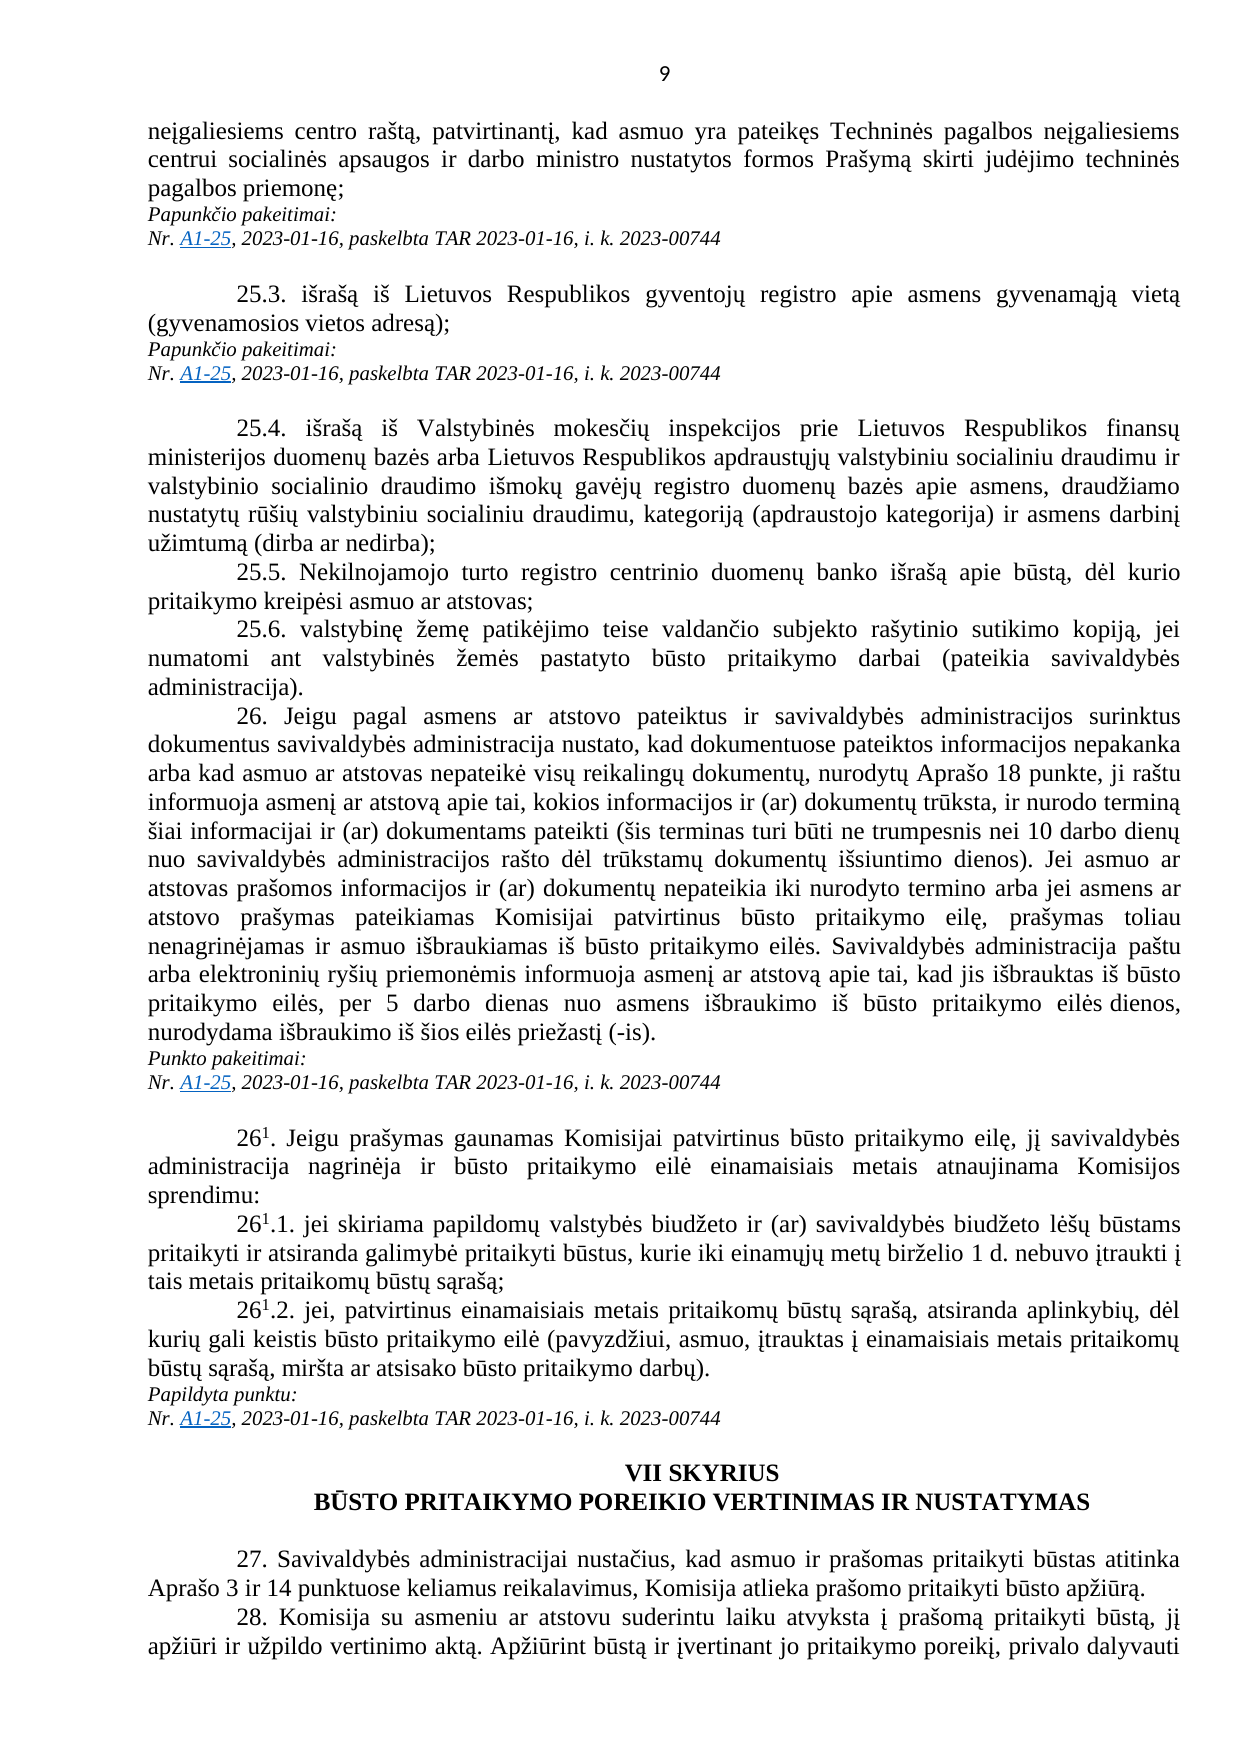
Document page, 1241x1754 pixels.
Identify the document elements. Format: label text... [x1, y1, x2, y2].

text Nr. A1-25, 2023-01-16, paskelbta TAR 2023-01-16, i. k. 2023-00744 [148, 226, 1181, 250]
text 28. Komisija su asmeniu ar atstovu suderintu laiku atvyksta į prašomą pritaikyti būstą, jį apžiūri ir užpildo vertinimo aktą. Apžiūrint būstą ir įvertinant jo pritaikymo poreikį, privalo dalyvauti [148, 1602, 1181, 1659]
text neįgaliesiems centro raštą, patvirtinantį, kad asmuo yra pateikęs Techninės pagalbos neįgaliesiems centrui socialinės apsaugos ir darbo ministro nustatytos formos Prašymą skirti judėjimo techninės pagalbos priemonę; [148, 116, 1181, 202]
text 25.3. išrašą iš Lietuvos Respublikos gyventojų registro apie asmens gyvenamąją vietą (gyvenamosios vietos adresą); [148, 279, 1181, 336]
text 25.6. valstybinę žemę patikėjimo teise valdančio subjekto rašytinio sutikimo kopiją, jei numatomi ant valstybinės žemės pastatyto būsto pritaikymo darbai (pateikia savivaldybės administracija). [148, 614, 1181, 701]
text Punkto pakeitimai: [148, 1046, 1181, 1070]
text 261.1. jei skiriama papildomų valstybės biudžeto ir (ar) savivaldybės biudžeto lėšų būstams pritaikyti ir atsiranda galimybė pritaikyti būstus, kurie iki einamųjų metų birželio 1 d. nebuvo įtraukti į tais metais pritaikomų būstų sąrašą; [148, 1209, 1181, 1295]
text Nr. A1-25, 2023-01-16, paskelbta TAR 2023-01-16, i. k. 2023-00744 [148, 1070, 1181, 1094]
text Papildyta punktu: [148, 1381, 1181, 1406]
text Nr. A1-25, 2023-01-16, paskelbta TAR 2023-01-16, i. k. 2023-00744 [148, 1406, 1181, 1429]
text Papunkčio pakeitimai: [148, 202, 1181, 226]
text BŪSTO PRITAIKYMO POREIKIO VERTINIMAS IR NUSTATYMAS [223, 1487, 1181, 1516]
text 261.2. jei, patvirtinus einamaisiais metais pritaikomų būstų sąrašą, atsiranda aplinkybių, dėl kurių gali keistis būsto pritaikymo eilė (pavyzdžiui, asmuo, įtrauktas į einamaisiais metais pritaikomų būstų sąrašą, miršta ar atsisako būsto pritaikymo darbų). [148, 1295, 1181, 1381]
text 27. Savivaldybės administracijai nustačius, kad asmuo ir prašomas pritaikyti būstas atitinka Aprašo 3 ir 14 punktuose keliamus reikalavimus, Komisija atlieka prašomo pritaikyti būsto apžiūrą. [148, 1544, 1181, 1602]
text Nr. A1-25, 2023-01-16, paskelbta TAR 2023-01-16, i. k. 2023-00744 [148, 361, 1181, 384]
text Papunkčio pakeitimai: [148, 336, 1181, 361]
text 261. Jeigu prašymas gaunamas Komisijai patvirtinus būsto pritaikymo eilę, jį savivaldybės administracija nagrinėja ir būsto pritaikymo eilė einamaisiais metais atnaujinama Komisijos sprendimu: [148, 1123, 1181, 1209]
text 25.5. Nekilnojamojo turto registro centrinio duomenų banko išrašą apie būstą, dėl kurio pritaikymo kreipėsi asmuo ar atstovas; [148, 557, 1181, 614]
text VII SKYRIUS [223, 1458, 1181, 1487]
text 25.4. išrašą iš Valstybinės mokesčių inspekcijos prie Lietuvos Respublikos finansų ministerijos duomenų bazės arba Lietuvos Respublikos apdraustųjų valstybiniu socialiniu draudimu ir valstybinio socialinio draudimo išmokų gavėjų registro duomenų bazės apie asmens, draudžiamo nustatytų rūšių valstybiniu socialiniu draudimu, kategoriją (apdraustojo kategorija) ir asmens darbinį užimtumą (dirba ar nedirba); [148, 413, 1181, 557]
text 26. Jeigu pagal asmens ar atstovo pateiktus ir savivaldybės administracijos surinktus dokumentus savivaldybės administracija nustato, kad dokumentuose pateiktos informacijos nepakanka arba kad asmuo ar atstovas nepateikė visų reikalingų dokumentų, nurodytų Aprašo 18 punkte, ji raštu informuoja asmenį ar atstovą apie tai, kokios informacijos ir (ar) dokumentų trūksta, ir nurodo terminą šiai informacijai ir (ar) dokumentams pateikti (šis terminas turi būti ne trumpesnis nei 10 darbo dienų nuo savivaldybės administracijos rašto dėl trūkstamų dokumentų išsiuntimo dienos). Jei asmuo ar atstovas prašomos informacijos ir (ar) dokumentų nepateikia iki nurodyto termino arba jei asmens ar atstovo prašymas pateikiamas Komisijai patvirtinus būsto pritaikymo eilę, prašymas toliau nenagrinėjamas ir asmuo išbraukiamas iš būsto pritaikymo eilės. Savivaldybės administracija paštu arba elektroninių ryšių priemonėmis informuoja asmenį ar atstovą apie tai, kad jis išbrauktas iš būsto pritaikymo eilės, per 5 darbo dienas nuo asmens išbraukimo iš būsto pritaikymo eilės dienos, nurodydama išbraukimo iš šios eilės priežastį (-is). [148, 701, 1181, 1046]
